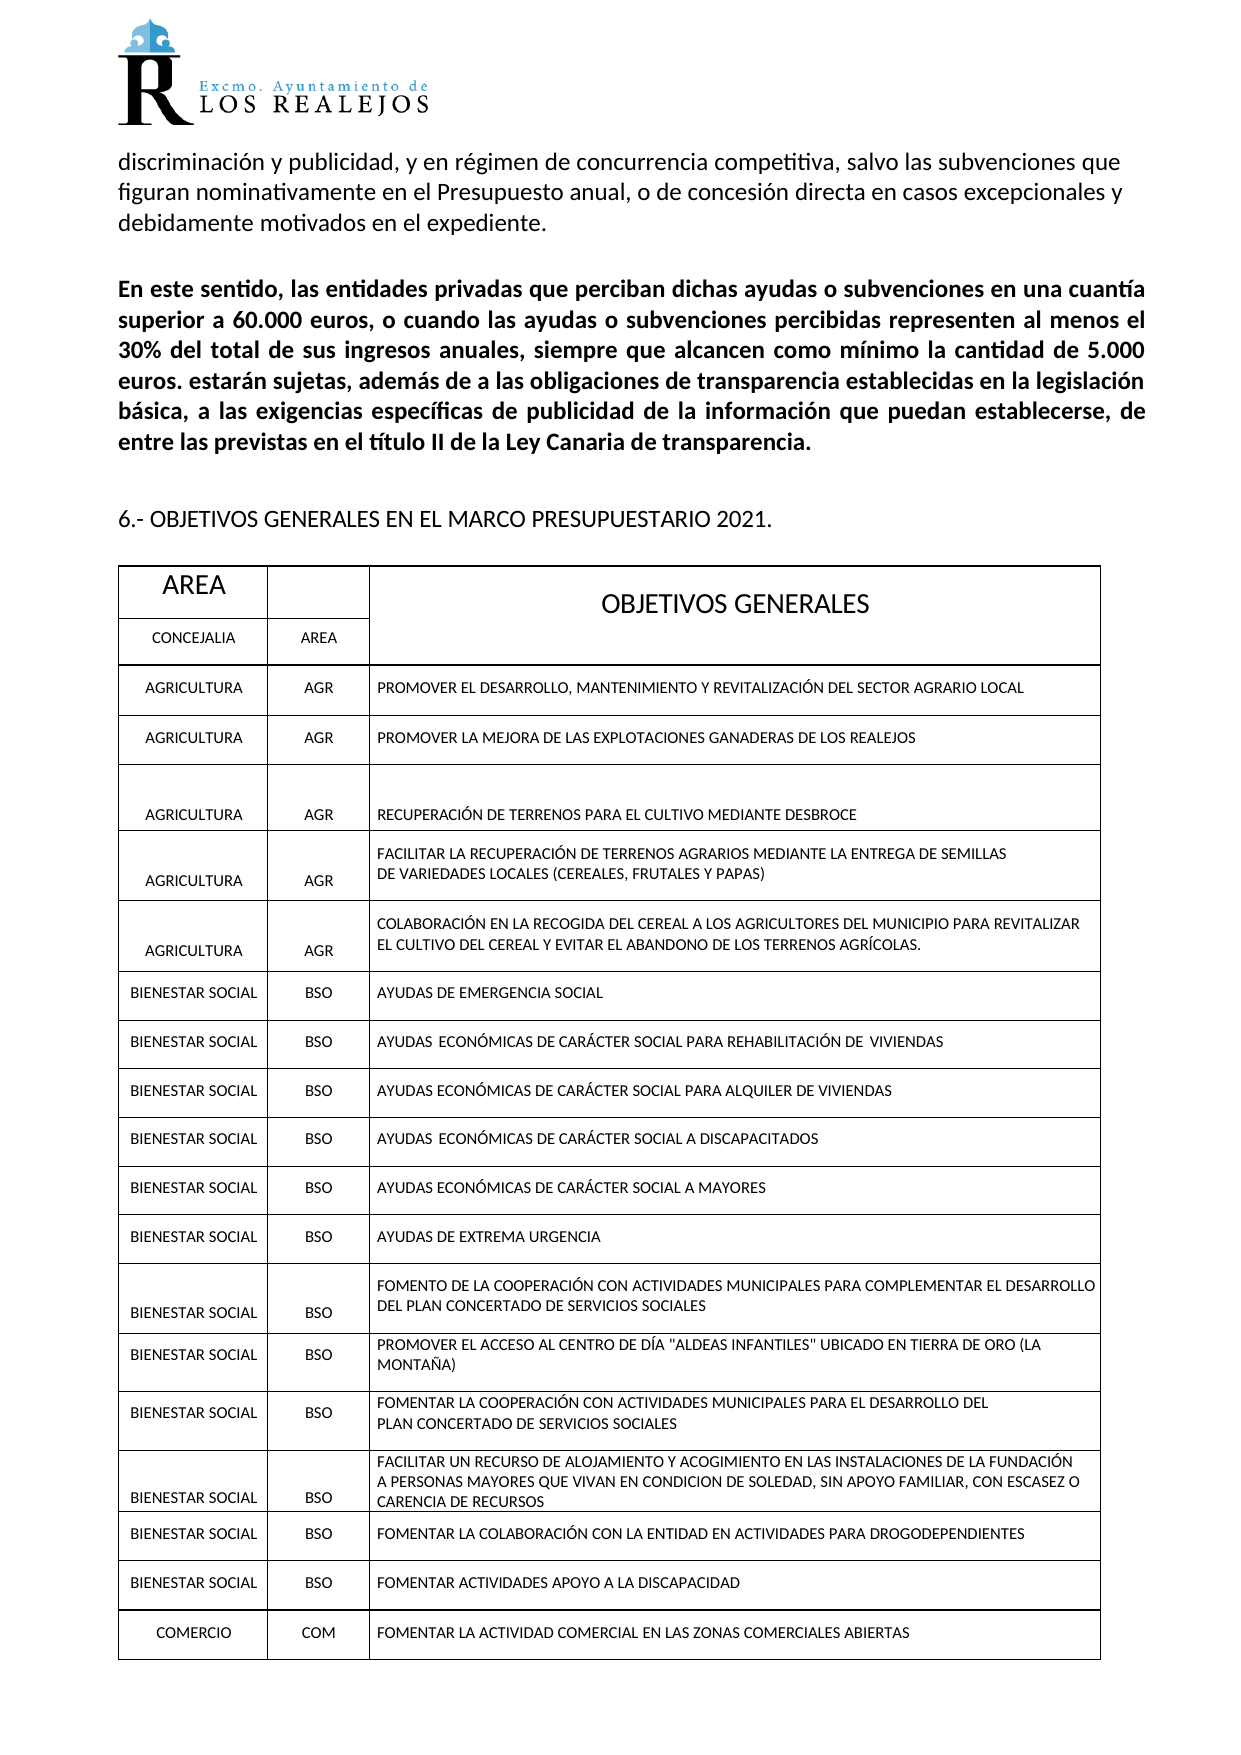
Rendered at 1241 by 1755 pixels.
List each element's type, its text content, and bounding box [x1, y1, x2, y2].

table_cell BIENESTAR SOCIAL [119, 1334, 267, 1391]
table_cell AYUDAS ECONÓMICAS DE CARÁCTER SOCIAL A MAYORES [370, 1167, 1100, 1214]
table_cell BIENESTAR SOCIAL [119, 1264, 267, 1332]
table_cell AGRICULTURA [119, 765, 267, 830]
table_cell CONCEJALIA [119, 619, 267, 664]
table_header [268, 567, 369, 618]
table_cell AGRICULTURA [119, 716, 267, 764]
text discriminación y publicidad, y en régimen de concurrencia competitiva, salvo las subvenciones que figuran nominativamente en el Presupuesto anual, o de concesión directa en casos excepcionales y debidamente motivados en el expediente. [118, 146, 1123, 237]
table_cell FOMENTO DE LA COOPERACIÓN CON ACTIVIDADES MUNICIPALES PARA COMPLEMENTAR EL DESARROLLO DEL PLAN CONCERTADO DE SERVICIOS SOCIALES [370, 1264, 1100, 1332]
table_cell BSO [268, 1512, 369, 1560]
text En este sentido, las entidades privadas que perciban dichas ayudas o subvenciones en una cuantía superior a 60.000 euros, o cuando las ayudas o subvenciones percibidas representen al menos el 30% del total de sus ingresos anuales, siempre que alcancen como mínimo la cantidad de 5.000 euros. estarán sujetas, además de a las obligaciones de transparencia establecidas en la legislación básica, a las exigencias específicas de publicidad de la información que puedan establecerse, de entre las previstas en el título II de la Ley Canaria de transparencia. [118, 273, 1147, 456]
table_cell AGRICULTURA [119, 831, 267, 900]
table_cell AYUDAS ECONÓMICAS DE CARÁCTER SOCIAL PARA REHABILITACIÓN DE VIVIENDAS [370, 1021, 1100, 1068]
table_header OBJETIVOS GENERALES [370, 567, 1100, 664]
table_cell AGR [268, 831, 369, 900]
table_cell BSO [268, 1451, 369, 1511]
text 6.- OBJETIVOS GENERALES EN EL MARCO PRESUPUESTARIO 2021. [118, 504, 1147, 534]
table_cell AYUDAS DE EMERGENCIA SOCIAL [370, 972, 1100, 1019]
table_cell AGRICULTURA [119, 901, 267, 971]
table_cell AGR [268, 666, 369, 715]
table_cell BIENESTAR SOCIAL [119, 1069, 267, 1117]
table_cell BSO [268, 1167, 369, 1214]
table_cell FOMENTAR LA COLABORACIÓN CON LA ENTIDAD EN ACTIVIDADES PARA DROGODEPENDIENTES [370, 1512, 1100, 1560]
table_cell BIENESTAR SOCIAL [119, 1512, 267, 1560]
table_cell RECUPERACIÓN DE TERRENOS PARA EL CULTIVO MEDIANTE DESBROCE [370, 765, 1100, 830]
table_cell AGR [268, 765, 369, 830]
table_cell FACILITAR UN RECURSO DE ALOJAMIENTO Y ACOGIMIENTO EN LAS INSTALACIONES DE LA FUNDACIÓN A PERSONAS MAYORES QUE VIVAN EN CONDICION DE SOLEDAD, SIN APOYO FAMILIAR, CON ESCASEZ O CARENCIA DE RECURSOS [370, 1451, 1100, 1511]
table_cell BSO [268, 972, 369, 1019]
table_cell COLABORACIÓN EN LA RECOGIDA DEL CEREAL A LOS AGRICULTORES DEL MUNICIPIO PARA REVITALIZAR EL CULTIVO DEL CEREAL Y EVITAR EL ABANDONO DE LOS TERRENOS AGRÍCOLAS. [370, 901, 1100, 971]
table_cell COMERCIO [119, 1611, 267, 1659]
table_cell AYUDAS ECONÓMICAS DE CARÁCTER SOCIAL PARA ALQUILER DE VIVIENDAS [370, 1069, 1100, 1117]
table_cell PROMOVER EL DESARROLLO, MANTENIMIENTO Y REVITALIZACIÓN DEL SECTOR AGRARIO LOCAL [370, 666, 1100, 715]
table_cell BIENESTAR SOCIAL [119, 1451, 267, 1511]
table_cell BIENESTAR SOCIAL [119, 1561, 267, 1609]
table_cell BSO [268, 1118, 369, 1166]
table_cell BSO [268, 1069, 369, 1117]
table_cell AYUDAS DE EXTREMA URGENCIA [370, 1215, 1100, 1263]
table_cell BSO [268, 1334, 369, 1391]
table_cell AREA [268, 619, 369, 664]
table_cell AYUDAS ECONÓMICAS DE CARÁCTER SOCIAL A DISCAPACITADOS [370, 1118, 1100, 1166]
table_header AREA [119, 567, 267, 618]
table_cell BIENESTAR SOCIAL [119, 1215, 267, 1263]
table_cell COM [268, 1611, 369, 1659]
table_cell BSO [268, 1021, 369, 1068]
table_cell FOMENTAR LA ACTIVIDAD COMERCIAL EN LAS ZONAS COMERCIALES ABIERTAS [370, 1611, 1100, 1659]
table_cell PROMOVER EL ACCESO AL CENTRO DE DÍA "ALDEAS INFANTILES" UBICADO EN TIERRA DE ORO (LA MONTAÑA) [370, 1334, 1100, 1391]
table_cell BSO [268, 1392, 369, 1450]
table_cell FACILITAR LA RECUPERACIÓN DE TERRENOS AGRARIOS MEDIANTE LA ENTREGA DE SEMILLAS DE VARIEDADES LOCALES (CEREALES, FRUTALES Y PAPAS) [370, 831, 1100, 900]
table_cell BSO [268, 1561, 369, 1609]
table_cell BIENESTAR SOCIAL [119, 1118, 267, 1166]
table_cell AGRICULTURA [119, 666, 267, 715]
table_cell AGR [268, 716, 369, 764]
table_cell FOMENTAR ACTIVIDADES APOYO A LA DISCAPACIDAD [370, 1561, 1100, 1609]
table_cell BIENESTAR SOCIAL [119, 1021, 267, 1068]
table_cell PROMOVER LA MEJORA DE LAS EXPLOTACIONES GANADERAS DE LOS REALEJOS [370, 716, 1100, 764]
table_cell BIENESTAR SOCIAL [119, 1167, 267, 1214]
table_cell AGR [268, 901, 369, 971]
table_cell BIENESTAR SOCIAL [119, 972, 267, 1019]
table_cell FOMENTAR LA COOPERACIÓN CON ACTIVIDADES MUNICIPALES PARA EL DESARROLLO DEL PLAN CONCERTADO DE SERVICIOS SOCIALES [370, 1392, 1100, 1450]
table_cell BIENESTAR SOCIAL [119, 1392, 267, 1450]
table_cell BSO [268, 1264, 369, 1332]
table_cell BSO [268, 1215, 369, 1263]
